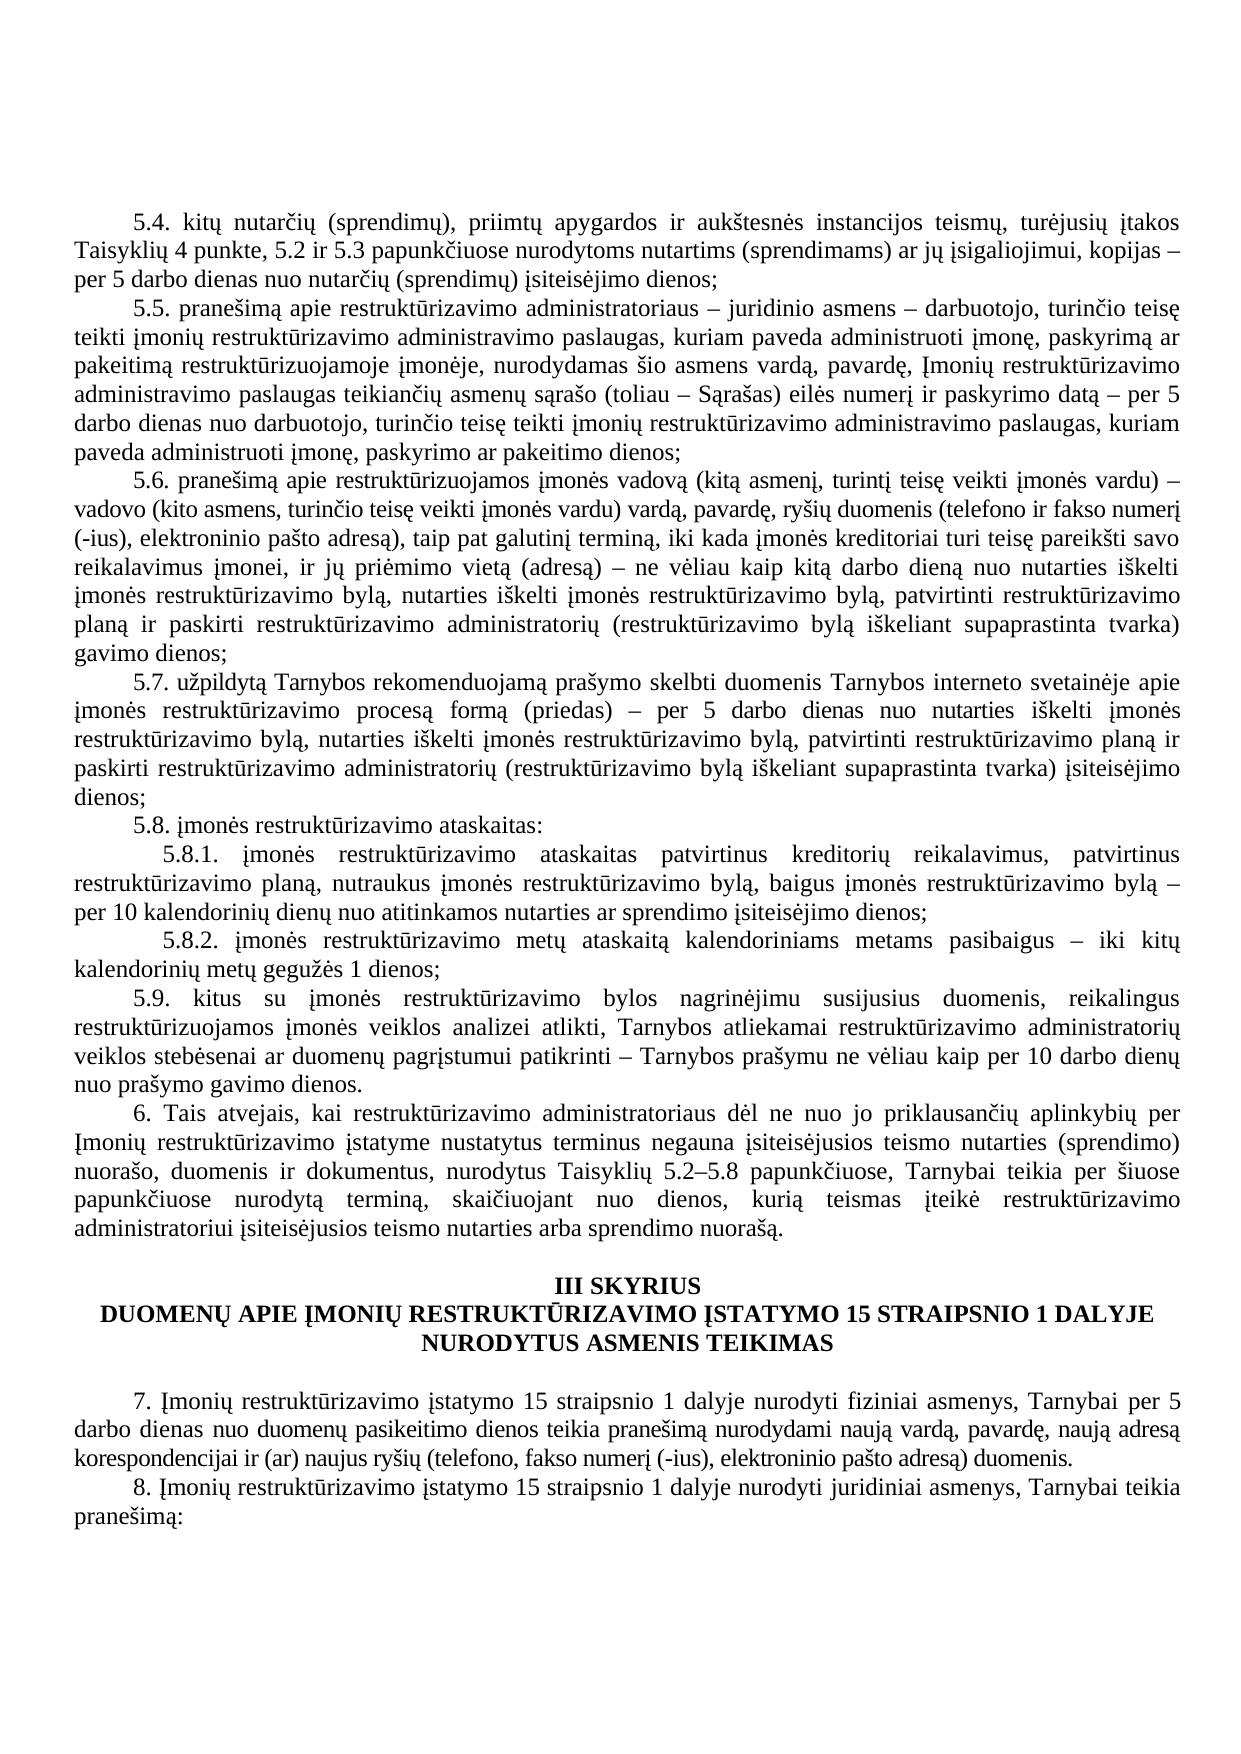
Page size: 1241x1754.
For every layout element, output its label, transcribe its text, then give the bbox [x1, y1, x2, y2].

text III SKYRIUS [74, 1271, 1181, 1299]
text 8. Įmonių restruktūrizavimo įstatymo 15 straipsnio 1 dalyje nurodyti juridiniai asmenys, Tarnybai teikia pranešimą: [74, 1472, 1181, 1529]
text 5.7. užpildytą Tarnybos rekomenduojamą prašymo skelbti duomenis Tarnybos interneto svetainėje apie įmonės restruktūrizavimo procesą formą (priedas) – per 5 darbo dienas nuo nutarties iškelti įmonės restruktūrizavimo bylą, nutarties iškelti įmonės restruktūrizavimo bylą, patvirtinti restruktūrizavimo planą ir paskirti restruktūrizavimo administratorių (restruktūrizavimo bylą iškeliant supaprastinta tvarka) įsiteisėjimo dienos; [74, 667, 1181, 810]
text 6. Tais atvejais, kai restruktūrizavimo administratoriaus dėl ne nuo jo priklausančių aplinkybių per Įmonių restruktūrizavimo įstatyme nustatytus terminus negauna įsiteisėjusios teismo nutarties (sprendimo) nuorašo, duomenis ir dokumentus, nurodytus Taisyklių 5.2–5.8 papunkčiuose, Tarnybai teikia per šiuose papunkčiuose nurodytą terminą, skaičiuojant nuo dienos, kurią teismas įteikė restruktūrizavimo administratoriui įsiteisėjusios teismo nutarties arba sprendimo nuorašą. [74, 1098, 1181, 1242]
text Duomenų apie įmonių restruktūrizavimo Įstatymo 15 straipsnio 1 dalyje nurodytus asmenis teikimas [74, 1299, 1181, 1357]
text 5.6. pranešimą apie restruktūrizuojamos įmonės vadovą (kitą asmenį, turintį teisę veikti įmonės vardu) – vadovo (kito asmens, turinčio teisę veikti įmonės vardu) vardą, pavardę, ryšių duomenis (telefono ir fakso numerį (-ius), elektroninio pašto adresą), taip pat galutinį terminą, iki kada įmonės kreditoriai turi teisę pareikšti savo reikalavimus įmonei, ir jų priėmimo vietą (adresą) – ne vėliau kaip kitą darbo dieną nuo nutarties iškelti įmonės restruktūrizavimo bylą, nutarties iškelti įmonės restruktūrizavimo bylą, patvirtinti restruktūrizavimo planą ir paskirti restruktūrizavimo administratorių (restruktūrizavimo bylą iškeliant supaprastinta tvarka) gavimo dienos; [74, 465, 1181, 667]
text 5.8.2. įmonės restruktūrizavimo metų ataskaitą kalendoriniams metams pasibaigus – iki kitų kalendorinių metų gegužės 1 dienos; [74, 925, 1181, 983]
text 5.8.1. įmonės restruktūrizavimo ataskaitas patvirtinus kreditorių reikalavimus, patvirtinus restruktūrizavimo planą, nutraukus įmonės restruktūrizavimo bylą, baigus įmonės restruktūrizavimo bylą – per 10 kalendorinių dienų nuo atitinkamos nutarties ar sprendimo įsiteisėjimo dienos; [74, 839, 1181, 925]
text 5.5. pranešimą apie restruktūrizavimo administratoriaus – juridinio asmens – darbuotojo, turinčio teisę teikti įmonių restruktūrizavimo administravimo paslaugas, kuriam paveda administruoti įmonę, paskyrimą ar pakeitimą restruktūrizuojamoje įmonėje, nurodydamas šio asmens vardą, pavardę, Įmonių restruktūrizavimo administravimo paslaugas teikiančių asmenų sąrašo (toliau – Sąrašas) eilės numerį ir paskyrimo datą – per 5 darbo dienas nuo darbuotojo, turinčio teisę teikti įmonių restruktūrizavimo administravimo paslaugas, kuriam paveda administruoti įmonę, paskyrimo ar pakeitimo dienos; [74, 293, 1181, 465]
text 5.4. kitų nutarčių (sprendimų), priimtų apygardos ir aukštesnės instancijos teismų, turėjusių įtakos Taisyklių 4 punkte, 5.2 ir 5.3 papunkčiuose nurodytoms nutartims (sprendimams) ar jų įsigaliojimui, kopijas – per 5 darbo dienas nuo nutarčių (sprendimų) įsiteisėjimo dienos; [74, 207, 1181, 293]
text 7. Įmonių restruktūrizavimo įstatymo 15 straipsnio 1 dalyje nurodyti fiziniai asmenys, Tarnybai per 5 darbo dienas nuo duomenų pasikeitimo dienos teikia pranešimą nurodydami naują vardą, pavardę, naują adresą korespondencijai ir (ar) naujus ryšių (telefono, fakso numerį (-ius), elektroninio pašto adresą) duomenis. [74, 1386, 1181, 1472]
text 5.8. įmonės restruktūrizavimo ataskaitas: [74, 810, 1181, 839]
text 5.9. kitus su įmonės restruktūrizavimo bylos nagrinėjimu susijusius duomenis, reikalingus restruktūrizuojamos įmonės veiklos analizei atlikti, Tarnybos atliekamai restruktūrizavimo administratorių veiklos stebėsenai ar duomenų pagrįstumui patikrinti – Tarnybos prašymu ne vėliau kaip per 10 darbo dienų nuo prašymo gavimo dienos. [74, 983, 1181, 1098]
